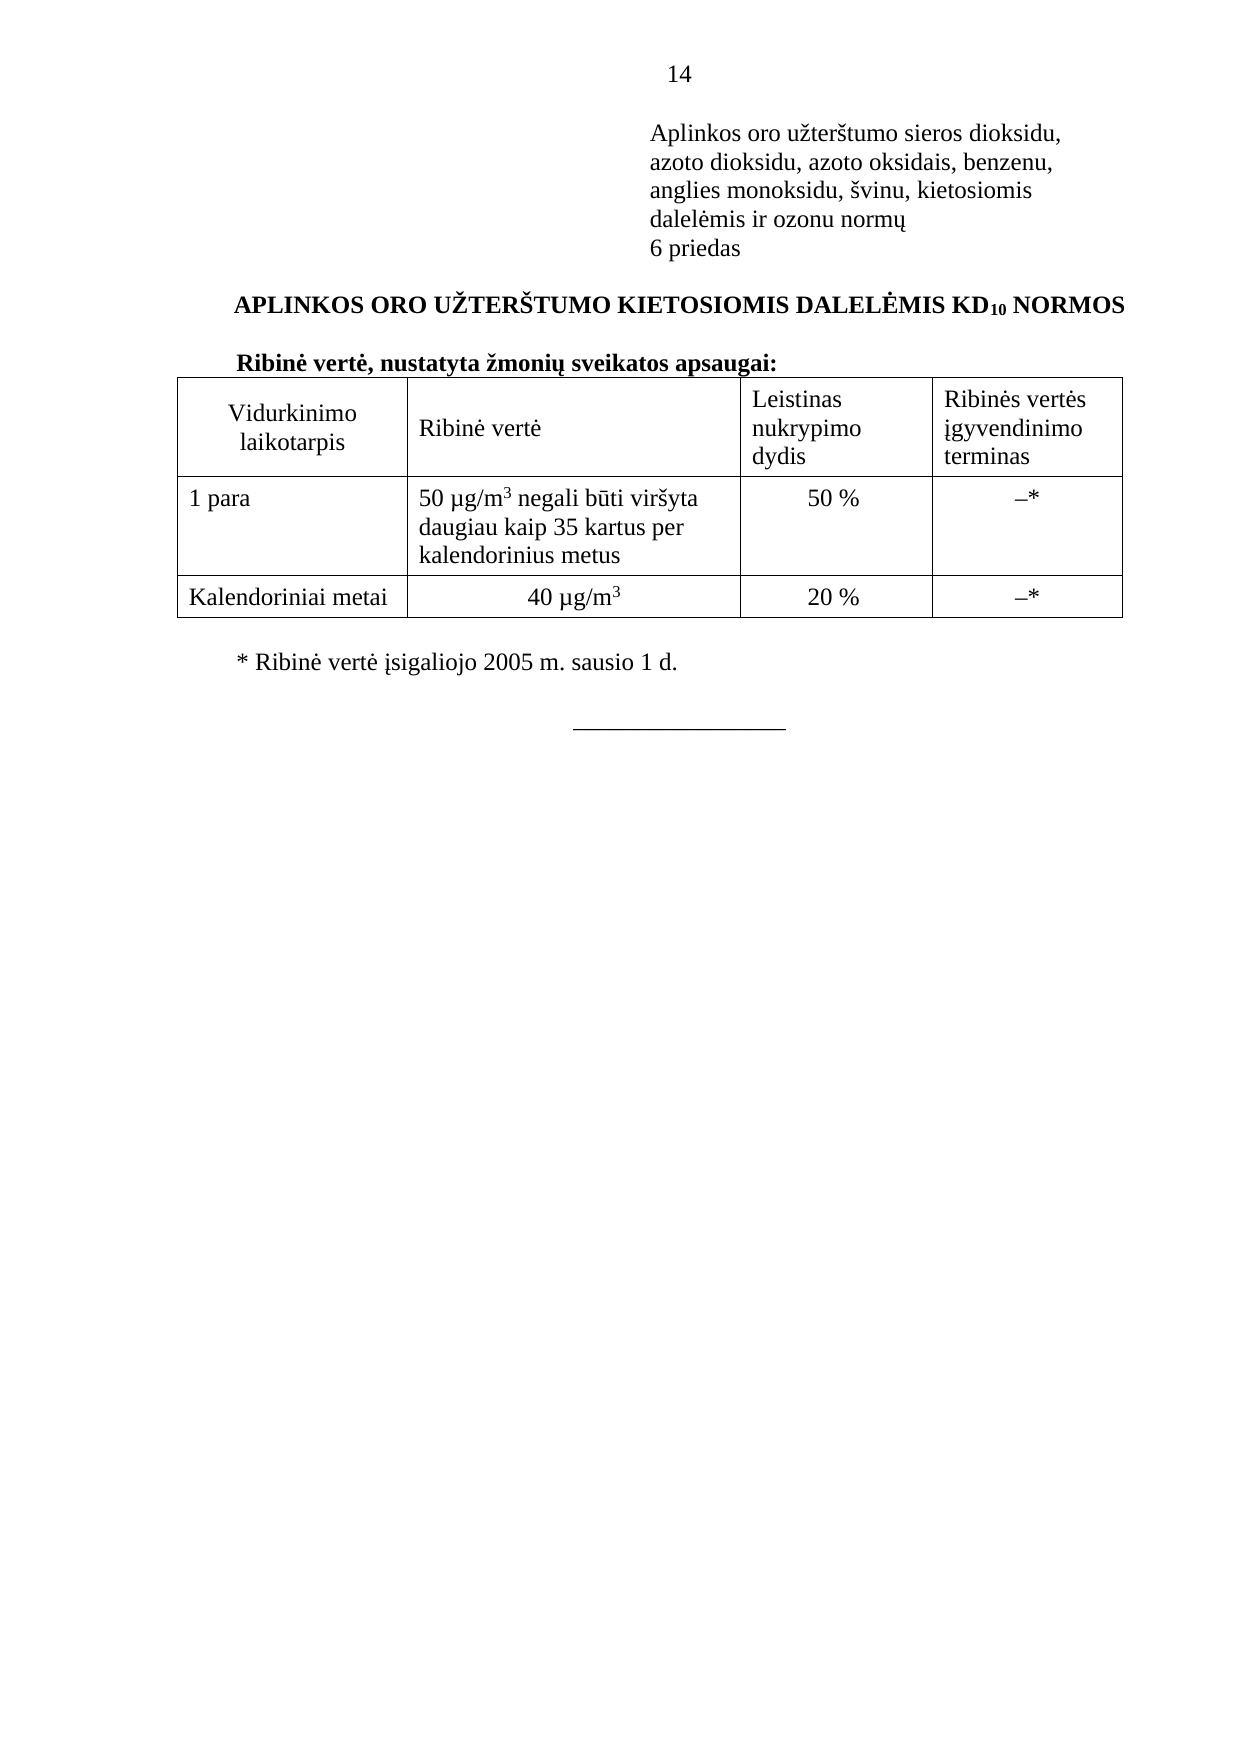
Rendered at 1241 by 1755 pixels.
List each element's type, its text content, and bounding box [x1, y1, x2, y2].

table_cell Kalendoriniai metai [178, 576, 407, 617]
table_cell –* [933, 477, 1122, 575]
text 6 priedas [649, 233, 1181, 262]
table_cell 50 % [741, 477, 932, 575]
table_cell 1 para [178, 477, 407, 575]
table_cell –* [933, 576, 1122, 617]
text * Ribinė vertė įsigaliojo 2005 m. sausio 1 d. [177, 647, 1181, 675]
table_header Ribinės vertės įgyvendinimo terminas [933, 378, 1122, 476]
text APLINKOS ORO UŽTERŠTUMO kietosiomis dalelėmis KD10 NORMOS [177, 291, 1181, 319]
text azoto dioksidu, azoto oksidais, benzenu, [649, 147, 1181, 176]
text Aplinkos oro užterštumo sieros dioksidu, [649, 118, 1181, 147]
table_cell 50 µg/m3 negali būti viršyta daugiau kaip 35 kartus per kalendorinius metus [408, 477, 740, 575]
table_header Leistinas nukrypimo dydis [741, 378, 932, 476]
text Ribinė vertė, nustatyta žmonių sveikatos apsaugai: [177, 348, 1181, 377]
table_cell 40 µg/m3 [408, 576, 740, 617]
table_header Vidurkinimo laikotarpis [178, 378, 407, 476]
text dalelėmis ir ozonu normų [649, 204, 1181, 233]
text anglies monoksidu, švinu, kietosiomis [649, 176, 1181, 204]
table_header Ribinė vertė [408, 378, 740, 476]
table_cell 20 % [741, 576, 932, 617]
text _________________ [177, 704, 1181, 733]
